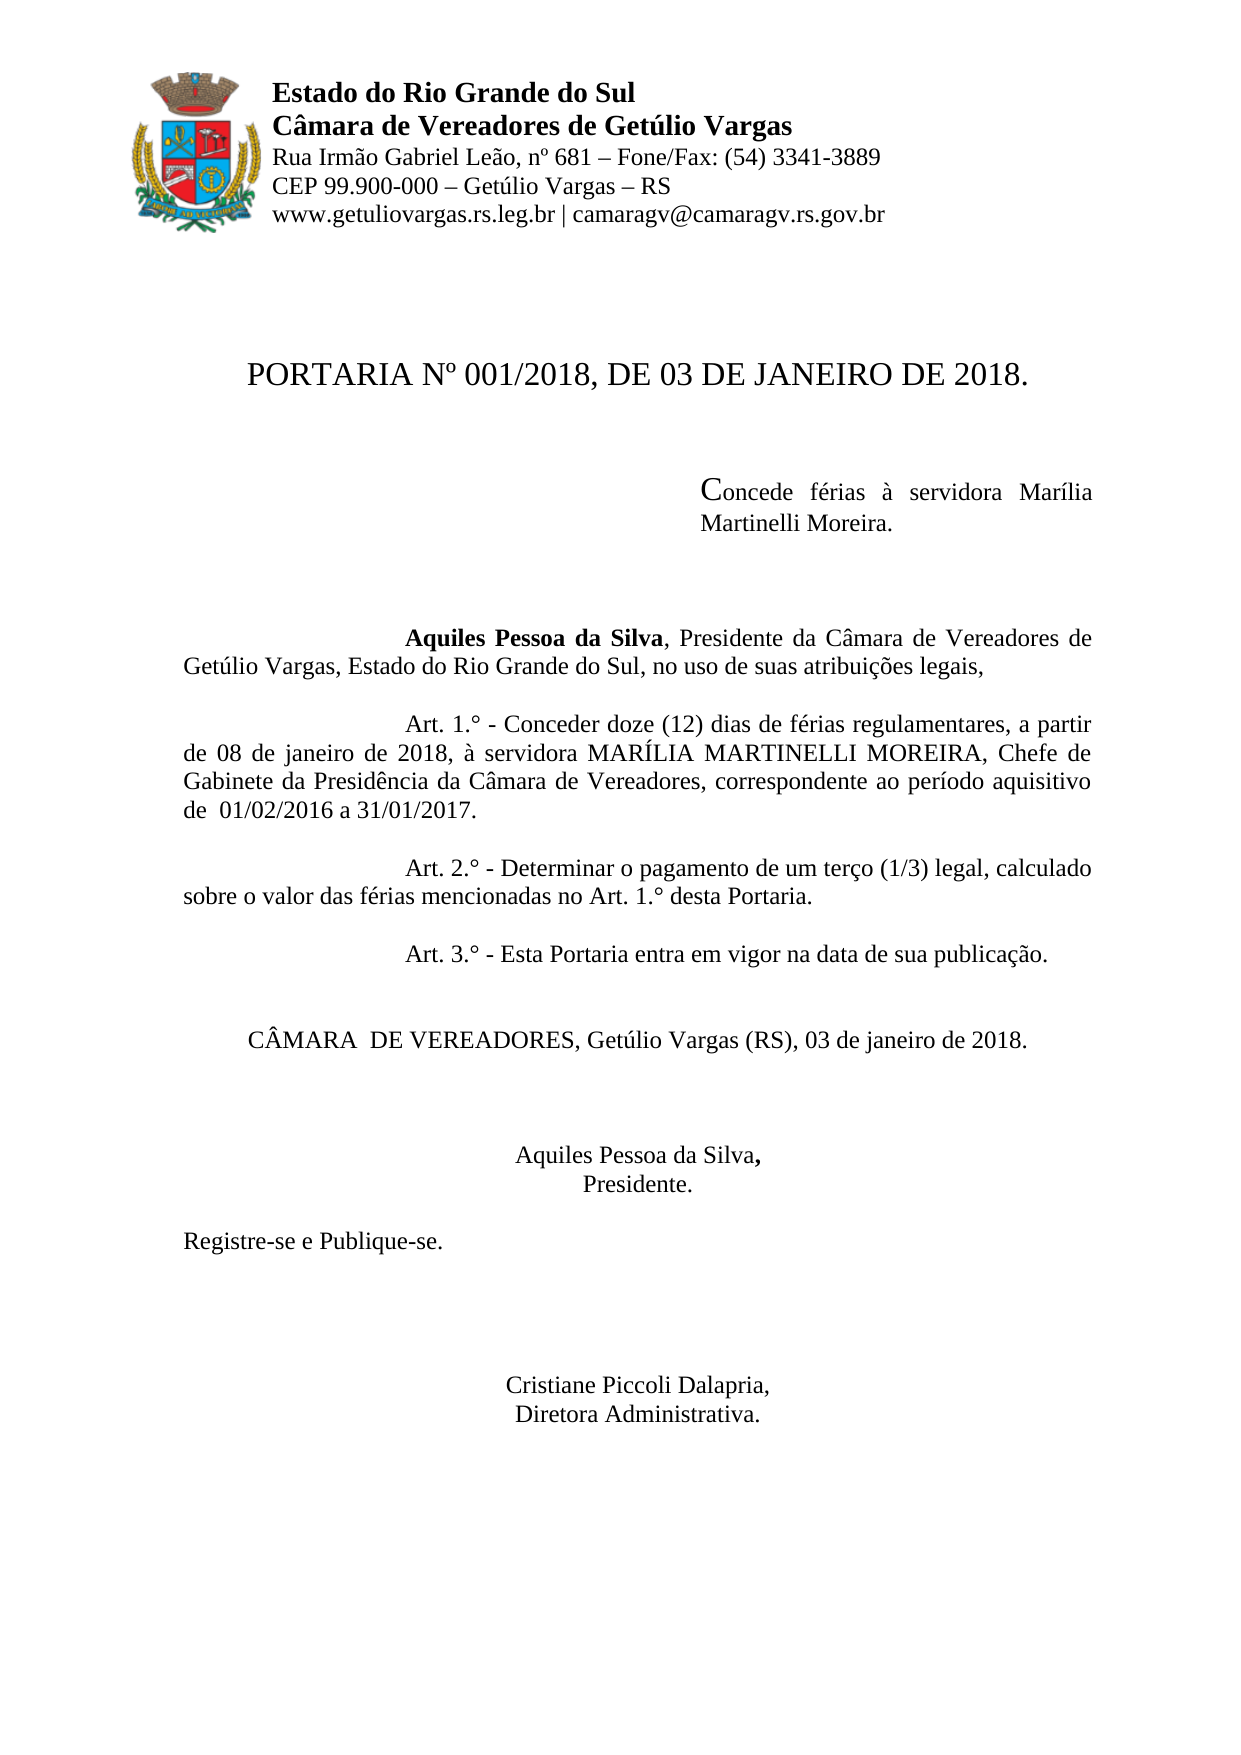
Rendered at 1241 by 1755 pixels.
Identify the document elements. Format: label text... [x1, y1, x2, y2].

text Aquiles Pessoa da Silva, Presidente da Câmara de Vereadores de Getúlio Vargas, Estado do Rio Grande do Sul, no uso de suas atribuições legais, [183, 623, 1093, 680]
text Art. 1.° - Conceder doze (12) dias de férias regulamentares, a partir de 08 de janeiro de 2018, à servidora MARÍLIA MARTINELLI MOREIRA, Chefe de Gabinete da Presidência da Câmara de Vereadores, correspondente ao período aquisitivo de 01/02/2016 a 31/01/2017. [183, 709, 1093, 824]
text PORTARIA Nº 001/2018, DE 03 DE JANEIRO DE 2018. [183, 354, 1093, 393]
text Cristiane Piccoli Dalapria, [183, 1370, 1093, 1399]
text Aquiles Pessoa da Silva, [183, 1140, 1093, 1169]
text Art. 2.° - Determinar o pagamento de um terço (1/3) legal, calculado sobre o valor das férias mencionadas no Art. 1.° desta Portaria. [183, 853, 1093, 910]
text Presidente. [183, 1169, 1093, 1198]
text Registre-se e Publique-se. [183, 1226, 1093, 1255]
text Diretora Administrativa. [183, 1399, 1093, 1428]
text CÂMARA DE VEREADORES, Getúlio Vargas (RS), 03 de janeiro de 2018. [183, 1025, 1093, 1054]
text Art. 3.° - Esta Portaria entra em vigor na data de sua publicação. [183, 939, 1093, 968]
text Concede férias à servidora Marília Martinelli Moreira. [700, 469, 1093, 536]
